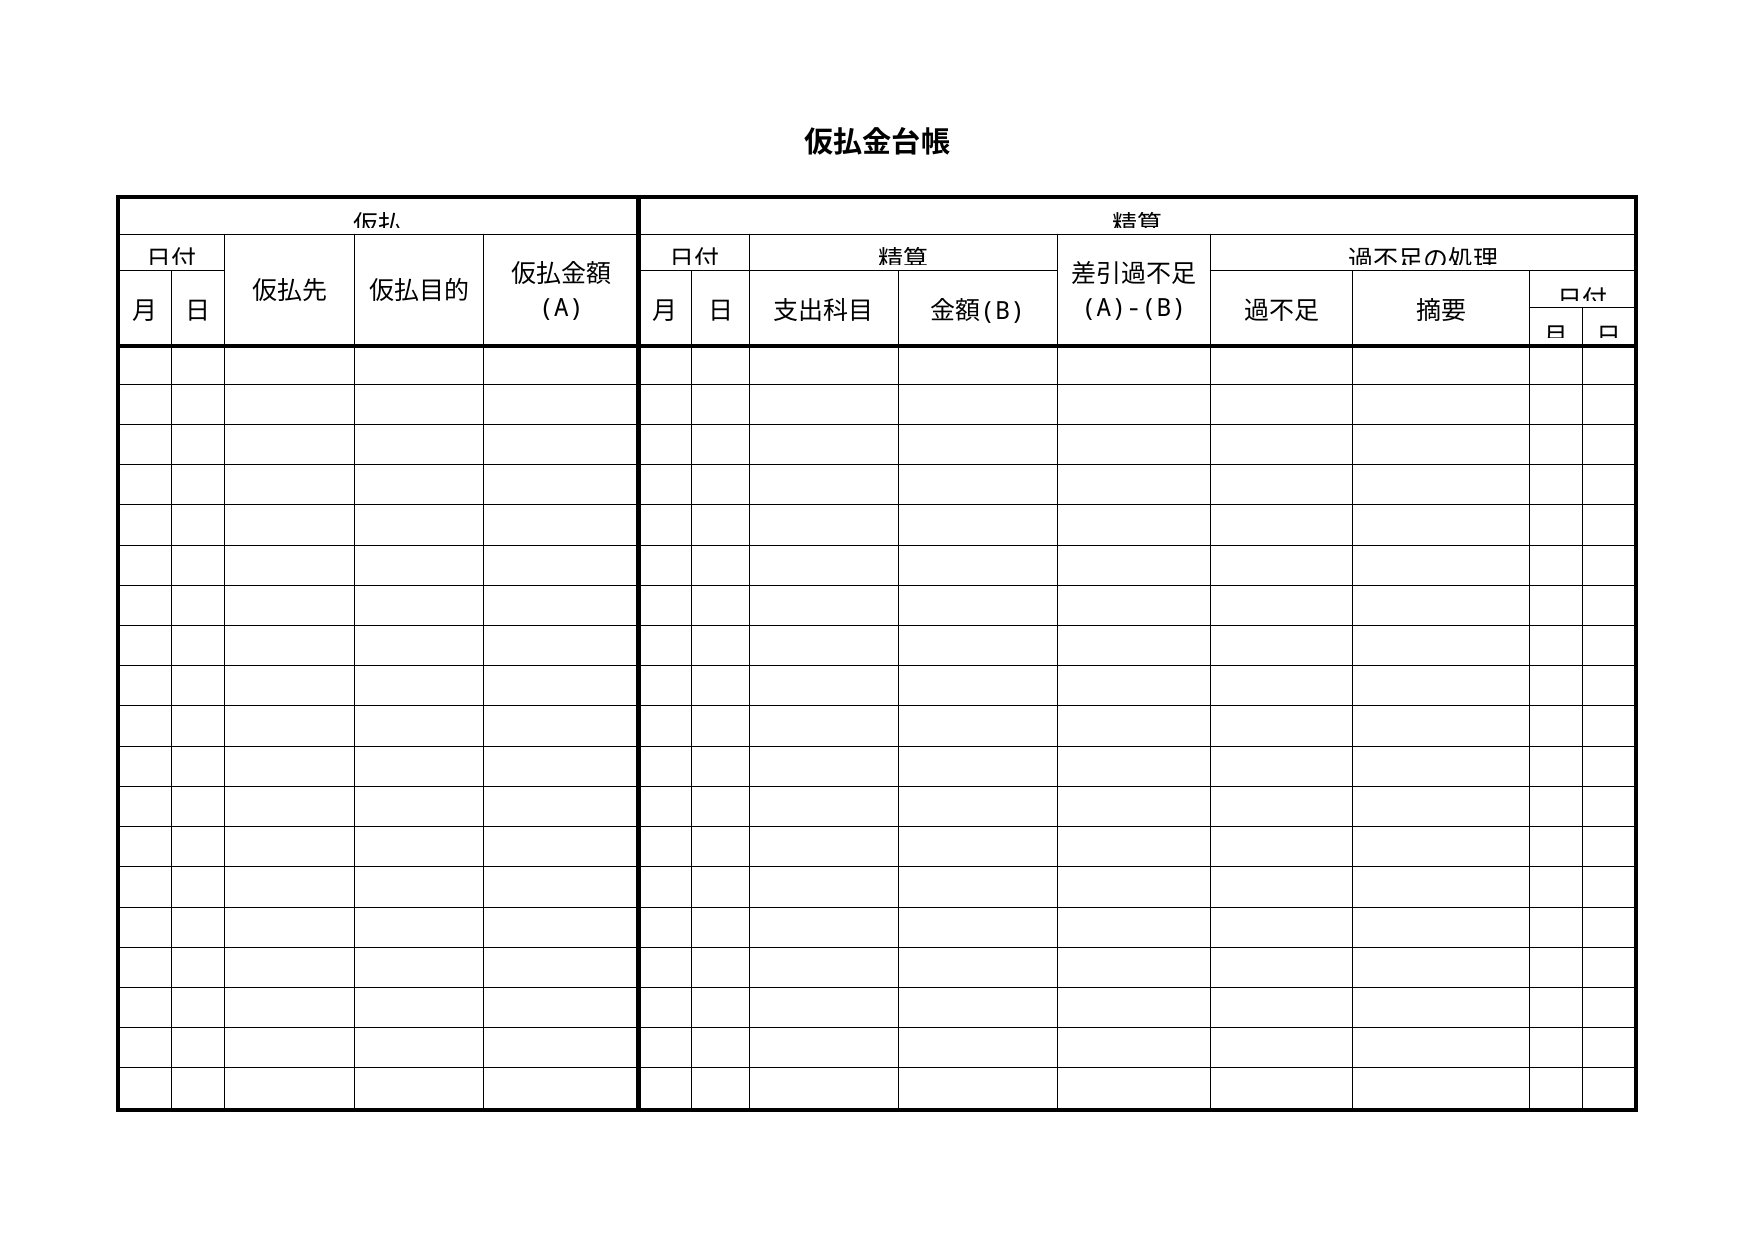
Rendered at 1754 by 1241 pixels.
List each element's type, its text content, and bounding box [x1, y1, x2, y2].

table_cell 仮払先 [225, 235, 354, 343]
table_cell [1583, 988, 1634, 1027]
table_cell [641, 385, 691, 424]
table_cell [120, 586, 171, 625]
table_cell [692, 1068, 749, 1107]
table_cell [899, 505, 1057, 544]
table_cell [641, 867, 691, 906]
table_cell [1583, 706, 1634, 746]
table_cell [750, 586, 898, 625]
table_cell 支出科目 [750, 271, 898, 343]
table_cell 仮払目的 [355, 235, 483, 343]
table_cell [225, 505, 354, 544]
table_cell [1058, 425, 1210, 464]
table_cell [355, 425, 483, 464]
table_cell [1583, 425, 1634, 464]
table_cell [750, 425, 898, 464]
table_cell [120, 908, 171, 947]
table_cell [899, 465, 1057, 504]
table_cell [1583, 586, 1634, 625]
table_cell [355, 1068, 483, 1107]
table_cell [1530, 827, 1582, 866]
table_cell [1530, 546, 1582, 585]
table_cell 月 [120, 271, 171, 343]
table_cell [355, 666, 483, 705]
table_cell [120, 706, 171, 746]
table_cell [899, 908, 1057, 947]
table_cell [692, 948, 749, 987]
table_cell [899, 706, 1057, 746]
table_cell [484, 988, 636, 1027]
table_cell [641, 1028, 691, 1067]
table_cell [899, 666, 1057, 705]
table_cell [225, 425, 354, 464]
table_cell [355, 988, 483, 1027]
table_cell [1353, 465, 1529, 504]
table_cell [1058, 505, 1210, 544]
table_cell [484, 787, 636, 826]
table_cell [1211, 747, 1352, 786]
table_cell [225, 385, 354, 424]
table_cell 精算 [750, 235, 1057, 270]
table_cell [899, 546, 1057, 585]
table_cell [1058, 385, 1210, 424]
table_cell [355, 385, 483, 424]
table_cell [1353, 505, 1529, 544]
table_cell [225, 908, 354, 947]
table_cell [641, 948, 691, 987]
table_cell 仮払金額(A) [484, 235, 636, 343]
table_cell [1530, 425, 1582, 464]
table_cell [1583, 626, 1634, 665]
table_cell [1058, 706, 1210, 746]
table_cell [225, 787, 354, 826]
table_cell [1583, 948, 1634, 987]
table_cell [172, 948, 224, 987]
table_cell [692, 706, 749, 746]
table_cell [484, 505, 636, 544]
table_cell [484, 385, 636, 424]
table_cell [1530, 505, 1582, 544]
table_cell [641, 546, 691, 585]
table_cell [1353, 385, 1529, 424]
table_cell [484, 867, 636, 906]
table_cell [355, 948, 483, 987]
table_cell [172, 425, 224, 464]
table_cell [172, 546, 224, 585]
table_cell [750, 465, 898, 504]
table_cell [750, 988, 898, 1027]
table_cell [172, 1028, 224, 1067]
table_cell [750, 505, 898, 544]
table_cell [225, 1028, 354, 1067]
table_cell [750, 867, 898, 906]
table_cell [641, 1068, 691, 1107]
table_cell [1353, 988, 1529, 1027]
table_cell [225, 348, 354, 384]
table_cell [1211, 908, 1352, 947]
table_cell [750, 1028, 898, 1067]
table_cell 月 [641, 271, 691, 343]
table_cell [1058, 465, 1210, 504]
table_cell [1583, 1028, 1634, 1067]
table_cell [355, 586, 483, 625]
table_cell [1353, 586, 1529, 625]
table_cell [1530, 348, 1582, 384]
table_cell [1353, 348, 1529, 384]
table_cell [172, 465, 224, 504]
table_cell [484, 465, 636, 504]
table_cell [899, 1068, 1057, 1107]
table_cell [120, 425, 171, 464]
table_cell [1211, 867, 1352, 906]
table_cell [1583, 505, 1634, 544]
table_cell [1211, 425, 1352, 464]
table_cell [1058, 948, 1210, 987]
table_cell [355, 747, 483, 786]
table_cell [120, 626, 171, 665]
table_cell 差引過不足 (A)-(B) [1058, 235, 1210, 343]
table_cell [1530, 787, 1582, 826]
table_cell [1058, 787, 1210, 826]
table_cell [1058, 867, 1210, 906]
table_cell [1058, 827, 1210, 866]
table_cell [750, 666, 898, 705]
table_cell [641, 706, 691, 746]
table_cell [120, 867, 171, 906]
table_cell [899, 425, 1057, 464]
table_cell [172, 1068, 224, 1107]
table_cell [484, 827, 636, 866]
table_cell [692, 626, 749, 665]
table_cell [484, 626, 636, 665]
table_cell 過不足の処理 [1211, 235, 1634, 270]
table_cell [1583, 1068, 1634, 1107]
table_cell [484, 948, 636, 987]
table_cell [1583, 348, 1634, 384]
table_cell [120, 465, 171, 504]
table_cell [1353, 1028, 1529, 1067]
table_cell [355, 348, 483, 384]
table_cell [120, 787, 171, 826]
table_cell [120, 988, 171, 1027]
table_cell [1530, 626, 1582, 665]
table_cell [641, 505, 691, 544]
table_cell [1530, 465, 1582, 504]
table_cell [355, 465, 483, 504]
table_cell [172, 586, 224, 625]
table_cell [1530, 908, 1582, 947]
table_cell [692, 465, 749, 504]
table_header 仮払 [120, 199, 636, 233]
table_cell [750, 948, 898, 987]
table_cell [484, 666, 636, 705]
table_cell [120, 546, 171, 585]
table_cell [225, 827, 354, 866]
table_cell [225, 586, 354, 625]
table_cell 日 [172, 271, 224, 343]
table_cell [484, 747, 636, 786]
table_cell [172, 787, 224, 826]
table_cell [692, 867, 749, 906]
table_cell [1058, 1028, 1210, 1067]
table_cell [750, 706, 898, 746]
table_cell [172, 867, 224, 906]
table_cell [225, 706, 354, 746]
table_cell [225, 747, 354, 786]
table_cell [225, 948, 354, 987]
table_cell [1353, 546, 1529, 585]
table_cell [1353, 827, 1529, 866]
table_cell [1211, 666, 1352, 705]
table_cell [1530, 988, 1582, 1027]
table_cell [1353, 747, 1529, 786]
table_cell [641, 787, 691, 826]
table_cell [1583, 666, 1634, 705]
table_cell [172, 348, 224, 384]
table_cell [225, 988, 354, 1027]
table_cell [692, 747, 749, 786]
table_cell [1353, 1068, 1529, 1107]
table_cell [750, 546, 898, 585]
table_cell [899, 626, 1057, 665]
table_cell 摘要 [1353, 271, 1529, 343]
table_cell [1530, 586, 1582, 625]
table_cell [641, 348, 691, 384]
table_cell [1353, 948, 1529, 987]
table_cell [1530, 948, 1582, 987]
table_cell [899, 348, 1057, 384]
table_cell [120, 948, 171, 987]
table_cell [692, 908, 749, 947]
table_cell [692, 546, 749, 585]
table_cell 金額(B) [899, 271, 1057, 343]
table_cell 日付 [641, 235, 749, 270]
table_cell [120, 747, 171, 786]
table_cell [172, 988, 224, 1027]
table_cell [641, 666, 691, 705]
table_cell [1058, 586, 1210, 625]
table_cell [1583, 867, 1634, 906]
table_cell [120, 1068, 171, 1107]
table_cell [1211, 787, 1352, 826]
table_cell [225, 546, 354, 585]
table_cell [120, 385, 171, 424]
table_cell [484, 706, 636, 746]
table_cell [1058, 348, 1210, 384]
table_cell [1058, 988, 1210, 1027]
table_cell [172, 908, 224, 947]
table_cell [1211, 385, 1352, 424]
table_cell [692, 988, 749, 1027]
table_cell [641, 465, 691, 504]
table_cell [750, 626, 898, 665]
table_cell [1530, 867, 1582, 906]
table_cell [1353, 867, 1529, 906]
table_cell [120, 1028, 171, 1067]
table_cell [1583, 908, 1634, 947]
table_cell [1211, 1028, 1352, 1067]
table_cell 日 [1583, 308, 1634, 343]
table_cell [355, 505, 483, 544]
table_cell [1583, 787, 1634, 826]
table_cell [120, 666, 171, 705]
table_cell [484, 1068, 636, 1107]
table_cell [484, 546, 636, 585]
table_cell [1211, 827, 1352, 866]
table_cell [355, 827, 483, 866]
table_cell [1211, 465, 1352, 504]
table_cell [641, 586, 691, 625]
table_cell [1058, 546, 1210, 585]
table_cell [1530, 1028, 1582, 1067]
table_cell [120, 827, 171, 866]
table_cell [355, 626, 483, 665]
table_cell [899, 988, 1057, 1027]
table_cell [1583, 465, 1634, 504]
table_cell [1583, 747, 1634, 786]
table_cell [641, 425, 691, 464]
table_cell [225, 626, 354, 665]
table_cell [692, 348, 749, 384]
table_cell [1583, 385, 1634, 424]
table_cell [120, 505, 171, 544]
table_cell [750, 787, 898, 826]
table_cell [1353, 787, 1529, 826]
table_cell [172, 385, 224, 424]
table_cell [355, 787, 483, 826]
table_cell [1353, 626, 1529, 665]
table_cell [1211, 586, 1352, 625]
table_cell [1353, 425, 1529, 464]
table_cell [172, 666, 224, 705]
table_cell [899, 586, 1057, 625]
table_cell [750, 385, 898, 424]
table_cell [225, 666, 354, 705]
table_cell [1211, 546, 1352, 585]
table_header 精算 [641, 199, 1634, 233]
table_cell [750, 348, 898, 384]
table_cell [120, 348, 171, 384]
table_cell [172, 706, 224, 746]
table_cell [1058, 626, 1210, 665]
table_cell [1530, 706, 1582, 746]
table_cell [1530, 385, 1582, 424]
table_cell [1211, 948, 1352, 987]
table_cell [899, 385, 1057, 424]
table_cell [225, 1068, 354, 1107]
table_cell [641, 908, 691, 947]
table_cell [225, 465, 354, 504]
table_cell [692, 505, 749, 544]
table_cell [1583, 827, 1634, 866]
table_cell [1211, 626, 1352, 665]
table_cell [1583, 546, 1634, 585]
table_cell [750, 747, 898, 786]
table_cell [750, 827, 898, 866]
table_cell [1530, 1068, 1582, 1107]
table_cell [1353, 908, 1529, 947]
table_cell [172, 626, 224, 665]
table_cell [750, 1068, 898, 1107]
table_cell [484, 425, 636, 464]
table_cell [1353, 706, 1529, 746]
table_cell [1058, 908, 1210, 947]
table_cell [484, 348, 636, 384]
table_cell [899, 787, 1057, 826]
table_cell [692, 425, 749, 464]
text 仮払金台帳 [118, 118, 1636, 160]
table_cell [484, 586, 636, 625]
table_cell [899, 948, 1057, 987]
table_cell [750, 908, 898, 947]
table_cell [355, 908, 483, 947]
table_cell [692, 385, 749, 424]
table_cell 月 [1530, 308, 1582, 343]
table_cell [172, 827, 224, 866]
table_cell [899, 867, 1057, 906]
table_cell [692, 787, 749, 826]
table_cell [899, 827, 1057, 866]
table_cell 日 [692, 271, 749, 343]
table_cell [355, 1028, 483, 1067]
table_cell [172, 505, 224, 544]
table_cell [484, 908, 636, 947]
table_cell [1530, 666, 1582, 705]
table_cell [484, 1028, 636, 1067]
table_cell [355, 546, 483, 585]
table_cell [1058, 747, 1210, 786]
table_cell [899, 1028, 1057, 1067]
table_cell [692, 1028, 749, 1067]
table_cell 日付 [1530, 271, 1634, 307]
table_cell [641, 827, 691, 866]
table_cell [1211, 348, 1352, 384]
table_cell [355, 867, 483, 906]
table_cell [1058, 1068, 1210, 1107]
table_cell [1058, 666, 1210, 705]
table_cell 過不足 [1211, 271, 1352, 343]
table_cell [172, 747, 224, 786]
table_cell [692, 666, 749, 705]
table_cell [641, 626, 691, 665]
table_cell [641, 747, 691, 786]
table_cell [1211, 505, 1352, 544]
table_cell 日付 [120, 235, 224, 270]
table_cell [1211, 706, 1352, 746]
table_cell [692, 586, 749, 625]
table_cell [692, 827, 749, 866]
table_cell [1530, 747, 1582, 786]
table_cell [225, 867, 354, 906]
table_cell [1211, 1068, 1352, 1107]
table_cell [899, 747, 1057, 786]
table_cell [641, 988, 691, 1027]
table_cell [1353, 666, 1529, 705]
table_cell [1211, 988, 1352, 1027]
table_cell [355, 706, 483, 746]
